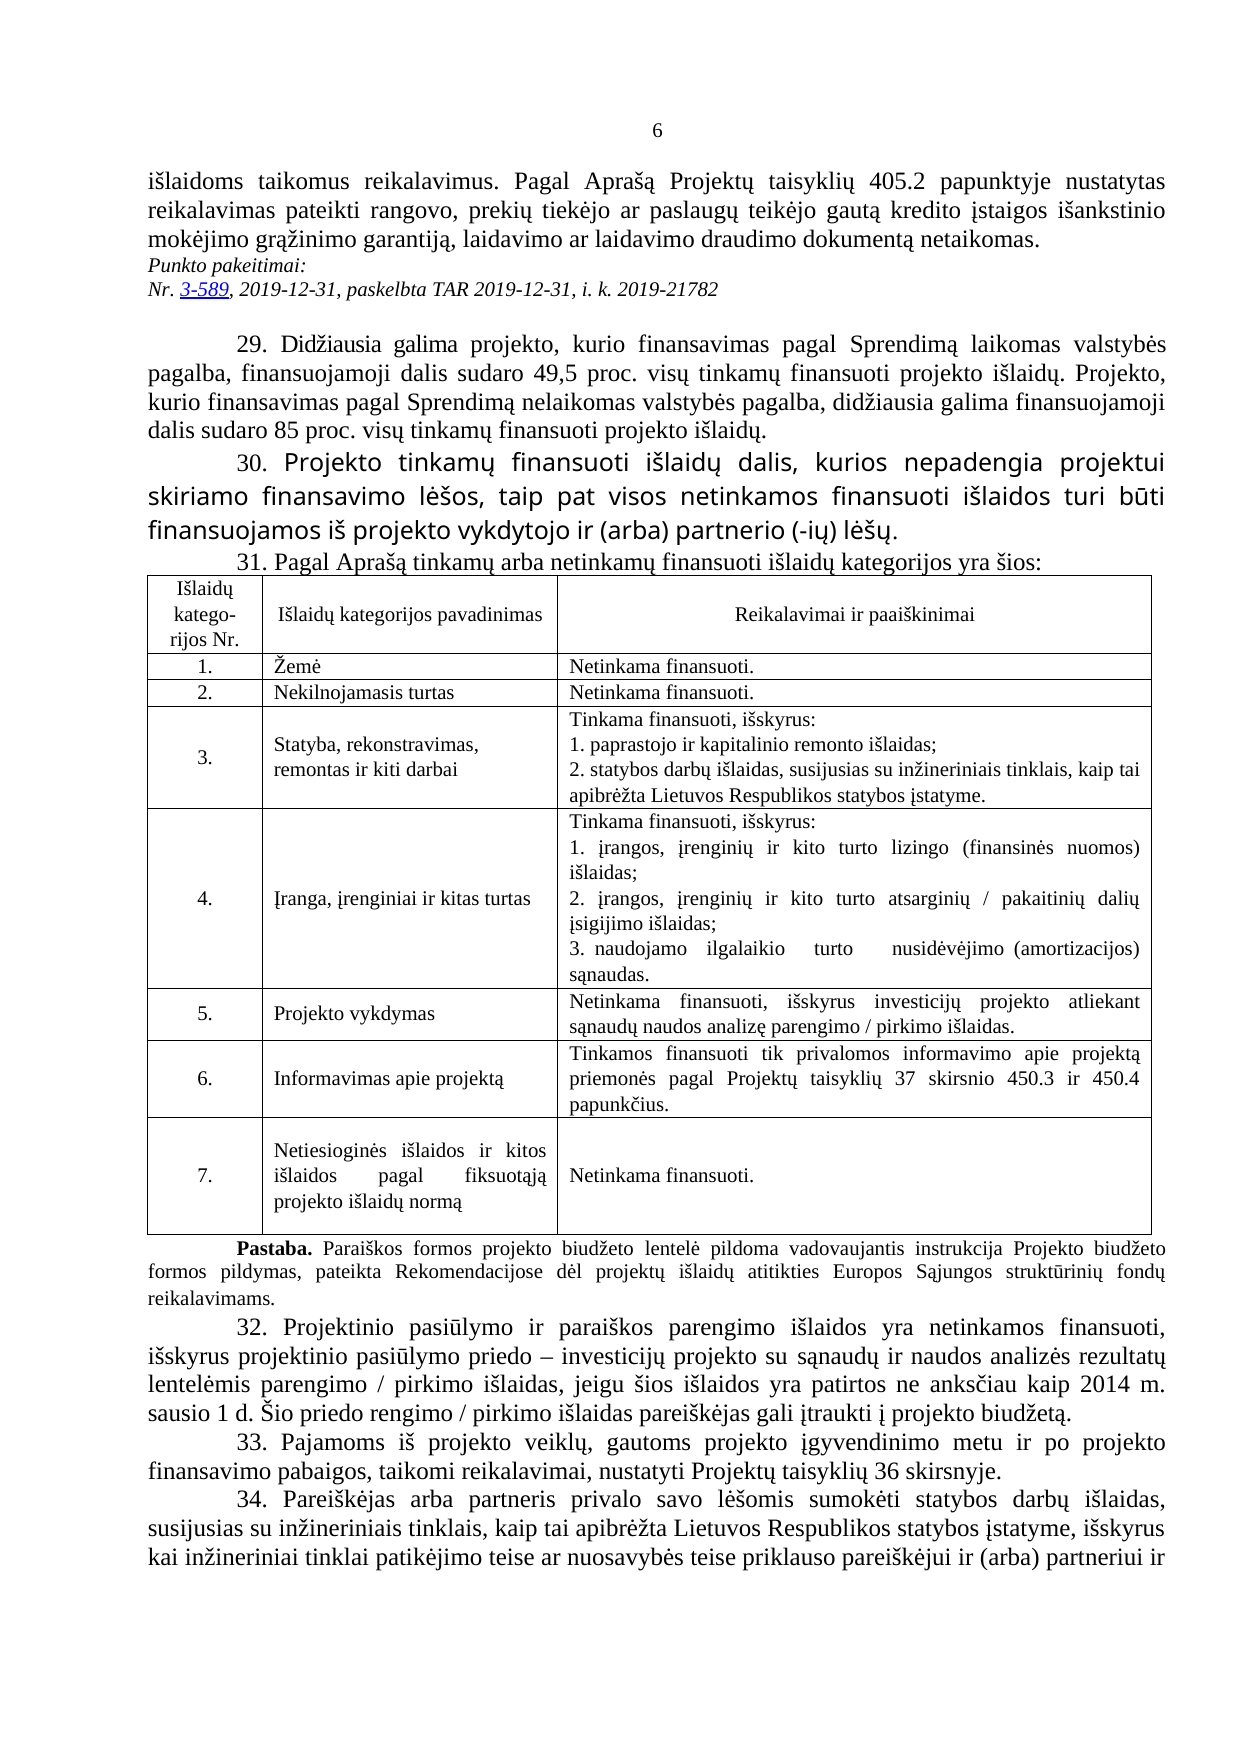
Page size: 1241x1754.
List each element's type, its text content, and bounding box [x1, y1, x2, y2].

table_cell 1. [148, 654, 262, 679]
text 29. Didžiausia galima projekto, kurio finansavimas pagal Sprendimą laikomas valstybės pagalba, finansuojamoji dalis sudaro 49,5 proc. visų tinkamų finansuoti projekto išlaidų. Projekto, kurio finansavimas pagal Sprendimą nelaikomas valstybės pagalba, didžiausia galima finansuojamoji dalis sudaro 85 proc. visų tinkamų finansuoti projekto išlaidų. [148, 329, 1167, 444]
table_cell Informavimas apie projektą [263, 1041, 557, 1117]
table_cell Projekto vykdymas [263, 989, 557, 1040]
table_cell Tinkama finansuoti, išskyrus: 1. įrangos, įrenginių ir kito turto lizingo (finansinės nuomos) išlaidas; 2. įrangos, įrenginių ir kito turto atsarginių / pakaitinių dalių įsigijimo išlaidas; 3. naudojamo ilgalaikio turto nusidėvėjimo (amortizacijos) sąnaudas. [558, 809, 1151, 987]
text išlaidoms taikomus reikalavimus. Pagal Aprašą Projektų taisyklių 405.2 papunktyje nustatytas reikalavimas pateikti rangovo, prekių tiekėjo ar paslaugų teikėjo gautą kredito įstaigos išankstinio mokėjimo grąžinimo garantiją, laidavimo ar laidavimo draudimo dokumentą netaikomas. [148, 166, 1167, 252]
text 30. Projekto tinkamų finansuoti išlaidų dalis, kurios nepadengia projektui skiriamo finansavimo lėšos, taip pat visos netinkamos finansuoti išlaidos turi būti finansuojamos iš projekto vykdytojo ir (arba) partnerio (-ių) lėšų. [148, 444, 1167, 547]
text 34. Pareiškėjas arba partneris privalo savo lėšomis sumokėti statybos darbų išlaidas, susijusias su inžineriniais tinklais, kaip tai apibrėžta Lietuvos Respublikos statybos įstatyme, išskyrus kai inžineriniai tinklai patikėjimo teise ar nuosavybės teise priklauso pareiškėjui ir (arba) partneriui ir [148, 1484, 1167, 1571]
table_cell Netinkama finansuoti. [558, 1118, 1151, 1234]
table_cell 7. [148, 1118, 262, 1234]
table_cell 4. [148, 809, 262, 987]
table_cell Įranga, įrenginiai ir kitas turtas [263, 809, 557, 987]
table_cell Nekilnojamasis turtas [263, 680, 557, 706]
table_cell Netinkama finansuoti, išskyrus investicijų projekto atliekant sąnaudų naudos analizę parengimo / pirkimo išlaidas. [558, 989, 1151, 1040]
text Pastaba. Paraiškos formos projekto biudžeto lentelė pildoma vadovaujantis instrukcija Projekto biudžeto formos pildymas, pateikta Rekomendacijose dėl projektų išlaidų atitikties Europos Sąjungos struktūrinių fondų reikalavimams. [148, 1235, 1167, 1312]
table_header Išlaidų katego-rijos Nr. [148, 576, 262, 653]
table_header Reikalavimai ir paaiškinimai [558, 576, 1151, 653]
text Nr. 3-589, 2019-12-31, paskelbta TAR 2019-12-31, i. k. 2019-21782 [148, 277, 1167, 301]
table_cell 6. [148, 1041, 262, 1117]
table_cell Tinkamos finansuoti tik privalomos informavimo apie projektą priemonės pagal Projektų taisyklių 37 skirsnio 450.3 ir 450.4 papunkčius. [558, 1041, 1151, 1117]
table_cell 5. [148, 989, 262, 1040]
text 31. Pagal Aprašą tinkamų arba netinkamų finansuoti išlaidų kategorijos yra šios: [148, 547, 1167, 575]
table_cell Netinkama finansuoti. [558, 654, 1151, 679]
text 33. Pajamoms iš projekto veiklų, gautoms projekto įgyvendinimo metu ir po projekto finansavimo pabaigos, taikomi reikalavimai, nustatyti Projektų taisyklių 36 skirsnyje. [148, 1427, 1167, 1484]
table_cell 2. [148, 680, 262, 706]
table_header Išlaidų kategorijos pavadinimas [263, 576, 557, 653]
table_cell Žemė [263, 654, 557, 679]
table_cell Netiesioginės išlaidos ir kitos išlaidos pagal fiksuotąją projekto išlaidų normą [263, 1118, 557, 1234]
table_cell Statyba, rekonstravimas, remontas ir kiti darbai [263, 707, 557, 808]
text 32. Projektinio pasiūlymo ir paraiškos parengimo išlaidos yra netinkamos finansuoti, išskyrus projektinio pasiūlymo priedo – investicijų projekto su sąnaudų ir naudos analizės rezultatų lentelėmis parengimo / pirkimo išlaidas, jeigu šios išlaidos yra patirtos ne anksčiau kaip 2014 m. sausio 1 d. Šio priedo rengimo / pirkimo išlaidas pareiškėjas gali įtraukti į projekto biudžetą. [148, 1312, 1167, 1427]
text Punkto pakeitimai: [148, 252, 1167, 277]
table_cell Tinkama finansuoti, išskyrus: 1. paprastojo ir kapitalinio remonto išlaidas; 2. statybos darbų išlaidas, susijusias su inžineriniais tinklais, kaip tai apibrėžta Lietuvos Respublikos statybos įstatyme. [558, 707, 1151, 808]
table_cell 3. [148, 707, 262, 808]
table_cell Netinkama finansuoti. [558, 680, 1151, 706]
